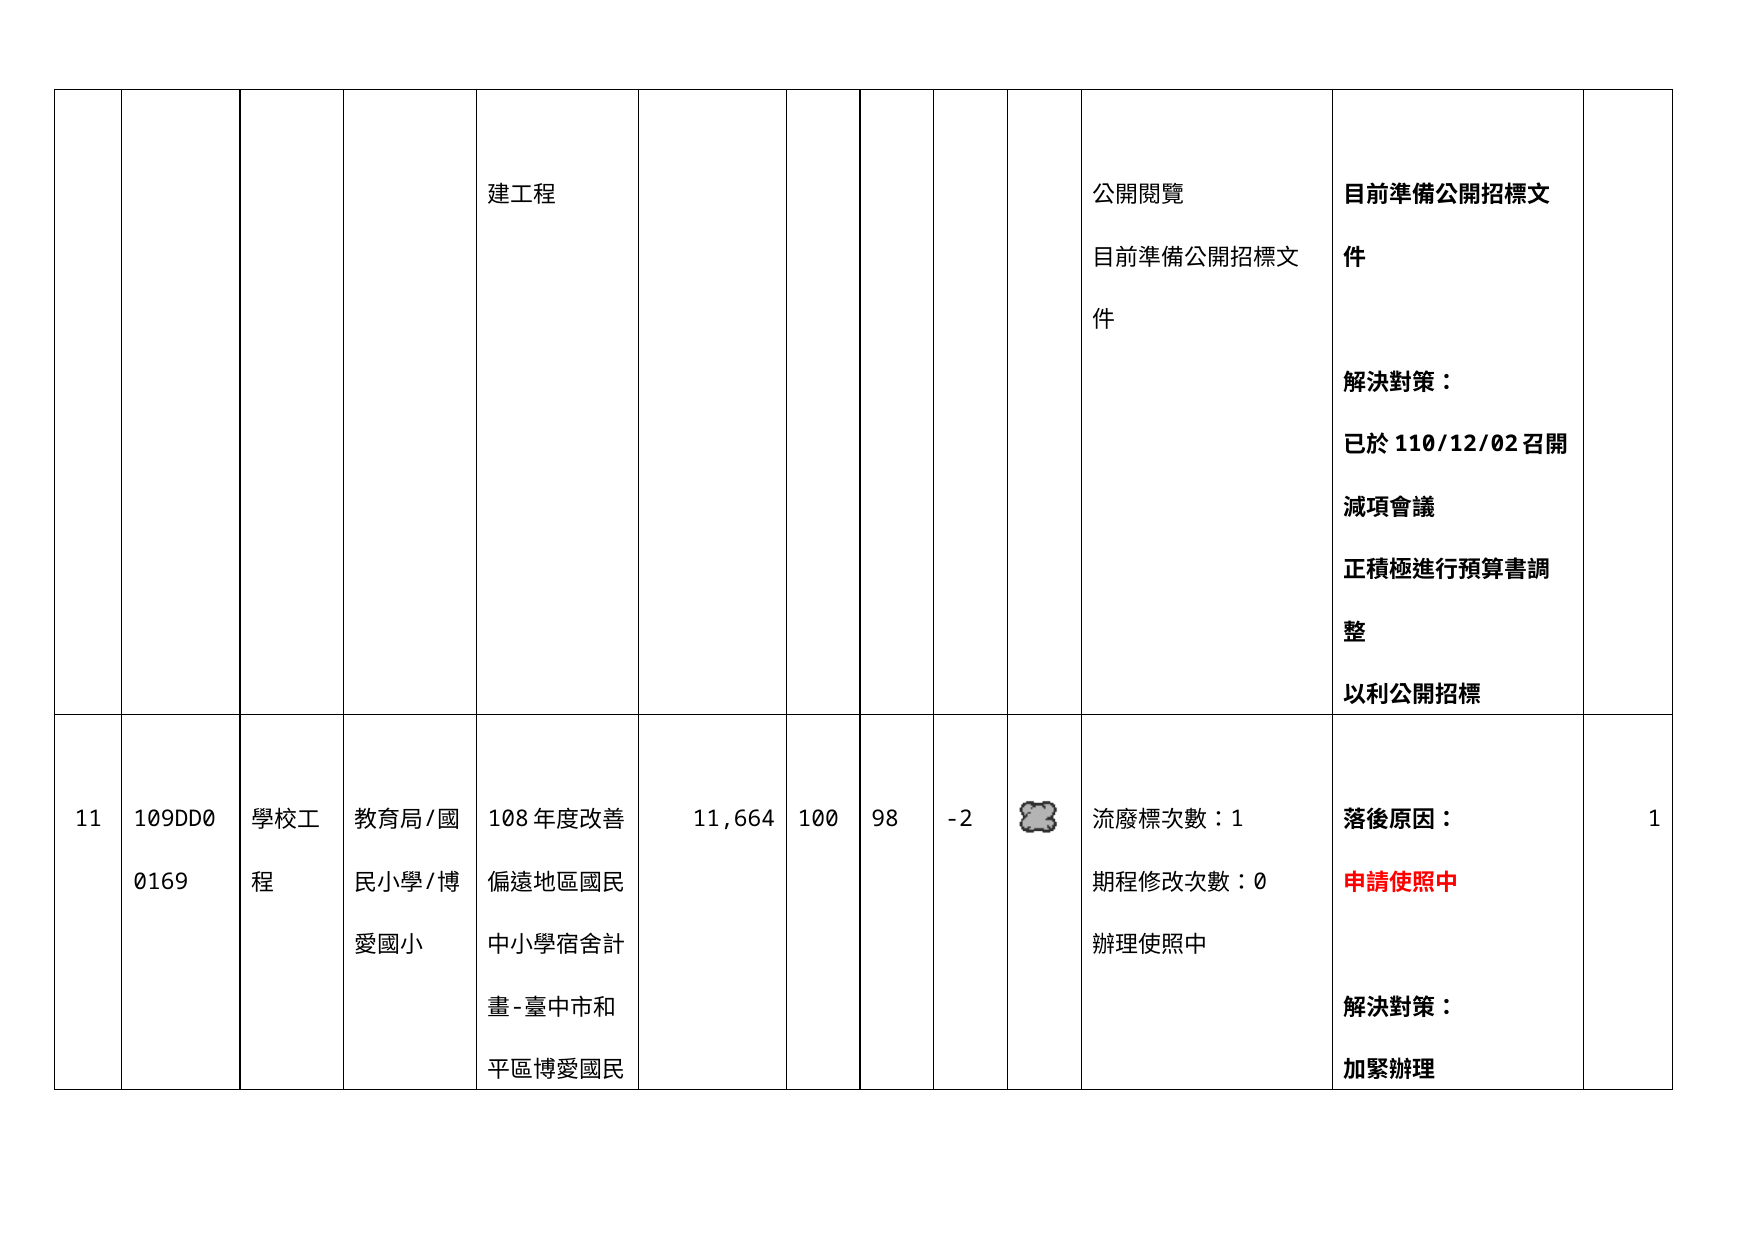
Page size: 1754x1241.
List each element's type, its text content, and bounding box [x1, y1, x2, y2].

table_cell 流廢標次數：1 期程修改次數：0 辦理使照中 [1082, 715, 1332, 1089]
table_cell [1008, 715, 1081, 1089]
table_cell [1584, 90, 1672, 714]
table_cell 100 [787, 715, 859, 1089]
table_cell 落後原因： 申請使照中 解決對策： 加緊辦理 [1333, 715, 1583, 1089]
table_header [1673, 89, 1695, 1090]
table_cell 1 [1584, 715, 1672, 1089]
table_cell [934, 90, 1007, 714]
table_cell [55, 90, 121, 714]
table_cell [787, 90, 859, 714]
table_cell [1008, 90, 1081, 714]
table_cell 11 [55, 715, 121, 1089]
table_cell 公開閱覽 目前準備公開招標文件 [1082, 90, 1332, 714]
table_cell 98 [861, 715, 933, 1089]
table_cell [861, 90, 933, 714]
table_cell 目前準備公開招標文件 解決對策： 已於110/12/02召開減項會議 正積極進行預算書調整 以利公開招標 [1333, 90, 1583, 714]
table_cell -2 [934, 715, 1007, 1089]
table_cell 109DD00169 [122, 715, 239, 1089]
table_cell 108年度改善偏遠地區國民中小學宿舍計畫-臺中市和平區博愛國民 [477, 715, 638, 1089]
table_cell [639, 90, 786, 714]
table_cell 學校工程 [241, 715, 343, 1089]
table_cell 建工程 [477, 90, 638, 714]
table_cell [241, 90, 343, 714]
table_cell 教育局/國民小學/博愛國小 [344, 715, 476, 1089]
table_cell [344, 90, 476, 714]
table_cell [122, 90, 239, 714]
table_cell 11,664 [639, 715, 786, 1089]
